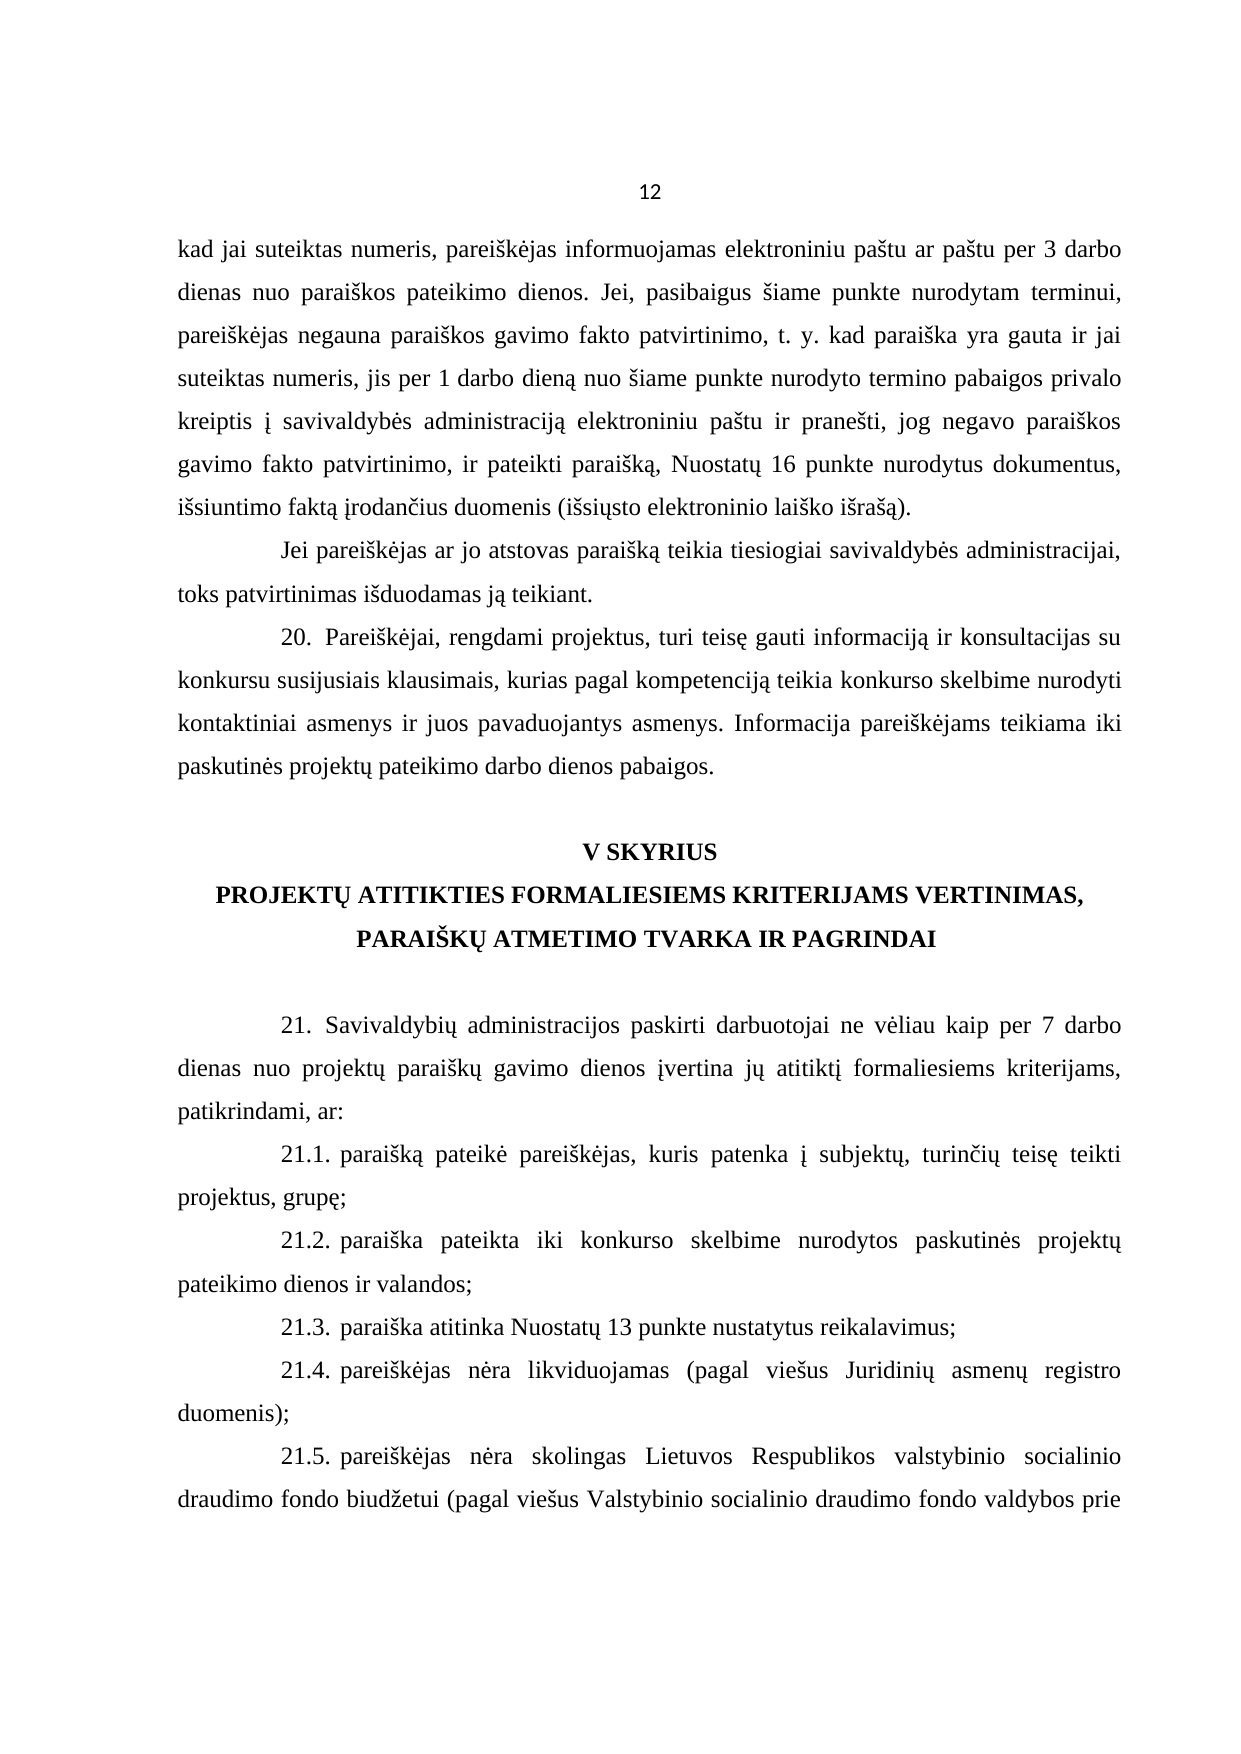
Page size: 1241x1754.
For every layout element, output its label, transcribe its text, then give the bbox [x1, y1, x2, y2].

text 21.2. paraiška pateikta iki konkurso skelbime nurodytos paskutinės projektų pateikimo dienos ir valandos; [177, 1226, 1122, 1297]
text 21.5. pareiškėjas nėra skolingas Lietuvos Respublikos valstybinio socialinio draudimo fondo biudžetui (pagal viešus Valstybinio socialinio draudimo fondo valdybos prie [177, 1441, 1122, 1513]
text 21.3. paraiška atitinka Nuostatų 13 punkte nustatytus reikalavimus; [177, 1312, 1122, 1341]
text 20. Pareiškėjai, rengdami projektus, turi teisę gauti informaciją ir konsultacijas su konkursu susijusiais klausimais, kurias pagal kompetenciją teikia konkurso skelbime nurodyti kontaktiniai asmenys ir juos pavaduojantys asmenys. Informacija pareiškėjams teikiama iki paskutinės projektų pateikimo darbo dienos pabaigos. [177, 622, 1122, 780]
text PROJEKTŲ ATITIKTIES FORMALIESIEMS KRITERIJAMS VERTINIMAS, PARAIŠKŲ ATMETIMO TVARKA IR PAGRINDAI [177, 881, 1122, 952]
text 21. Savivaldybių administracijos paskirti darbuotojai ne vėliau kaip per 7 darbo dienas nuo projektų paraiškų gavimo dienos įvertina jų atitiktį formaliesiems kriterijams, patikrindami, ar: [177, 1010, 1122, 1125]
text 21.4. pareiškėjas nėra likviduojamas (pagal viešus Juridinių asmenų registro duomenis); [177, 1355, 1122, 1427]
text kad jai suteiktas numeris, pareiškėjas informuojamas elektroniniu paštu ar paštu per 3 darbo dienas nuo paraiškos pateikimo dienos. Jei, pasibaigus šiame punkte nurodytam terminui, pareiškėjas negauna paraiškos gavimo fakto patvirtinimo, t. y. kad paraiška yra gauta ir jai suteiktas numeris, jis per 1 darbo dieną nuo šiame punkte nurodyto termino pabaigos privalo kreiptis į savivaldybės administraciją elektroniniu paštu ir pranešti, jog negavo paraiškos gavimo fakto patvirtinimo, ir pateikti paraišką, Nuostatų 16 punkte nurodytus dokumentus, išsiuntimo faktą įrodančius duomenis (išsiųsto elektroninio laiško išrašą). [177, 234, 1122, 521]
text 21.1. paraišką pateikė pareiškėjas, kuris patenka į subjektų, turinčių teisę teikti projektus, grupę; [177, 1139, 1122, 1211]
text V SKYRIUS [177, 837, 1122, 866]
text Jei pareiškėjas ar jo atstovas paraišką teikia tiesiogiai savivaldybės administracijai, toks patvirtinimas išduodamas ją teikiant. [177, 536, 1122, 607]
